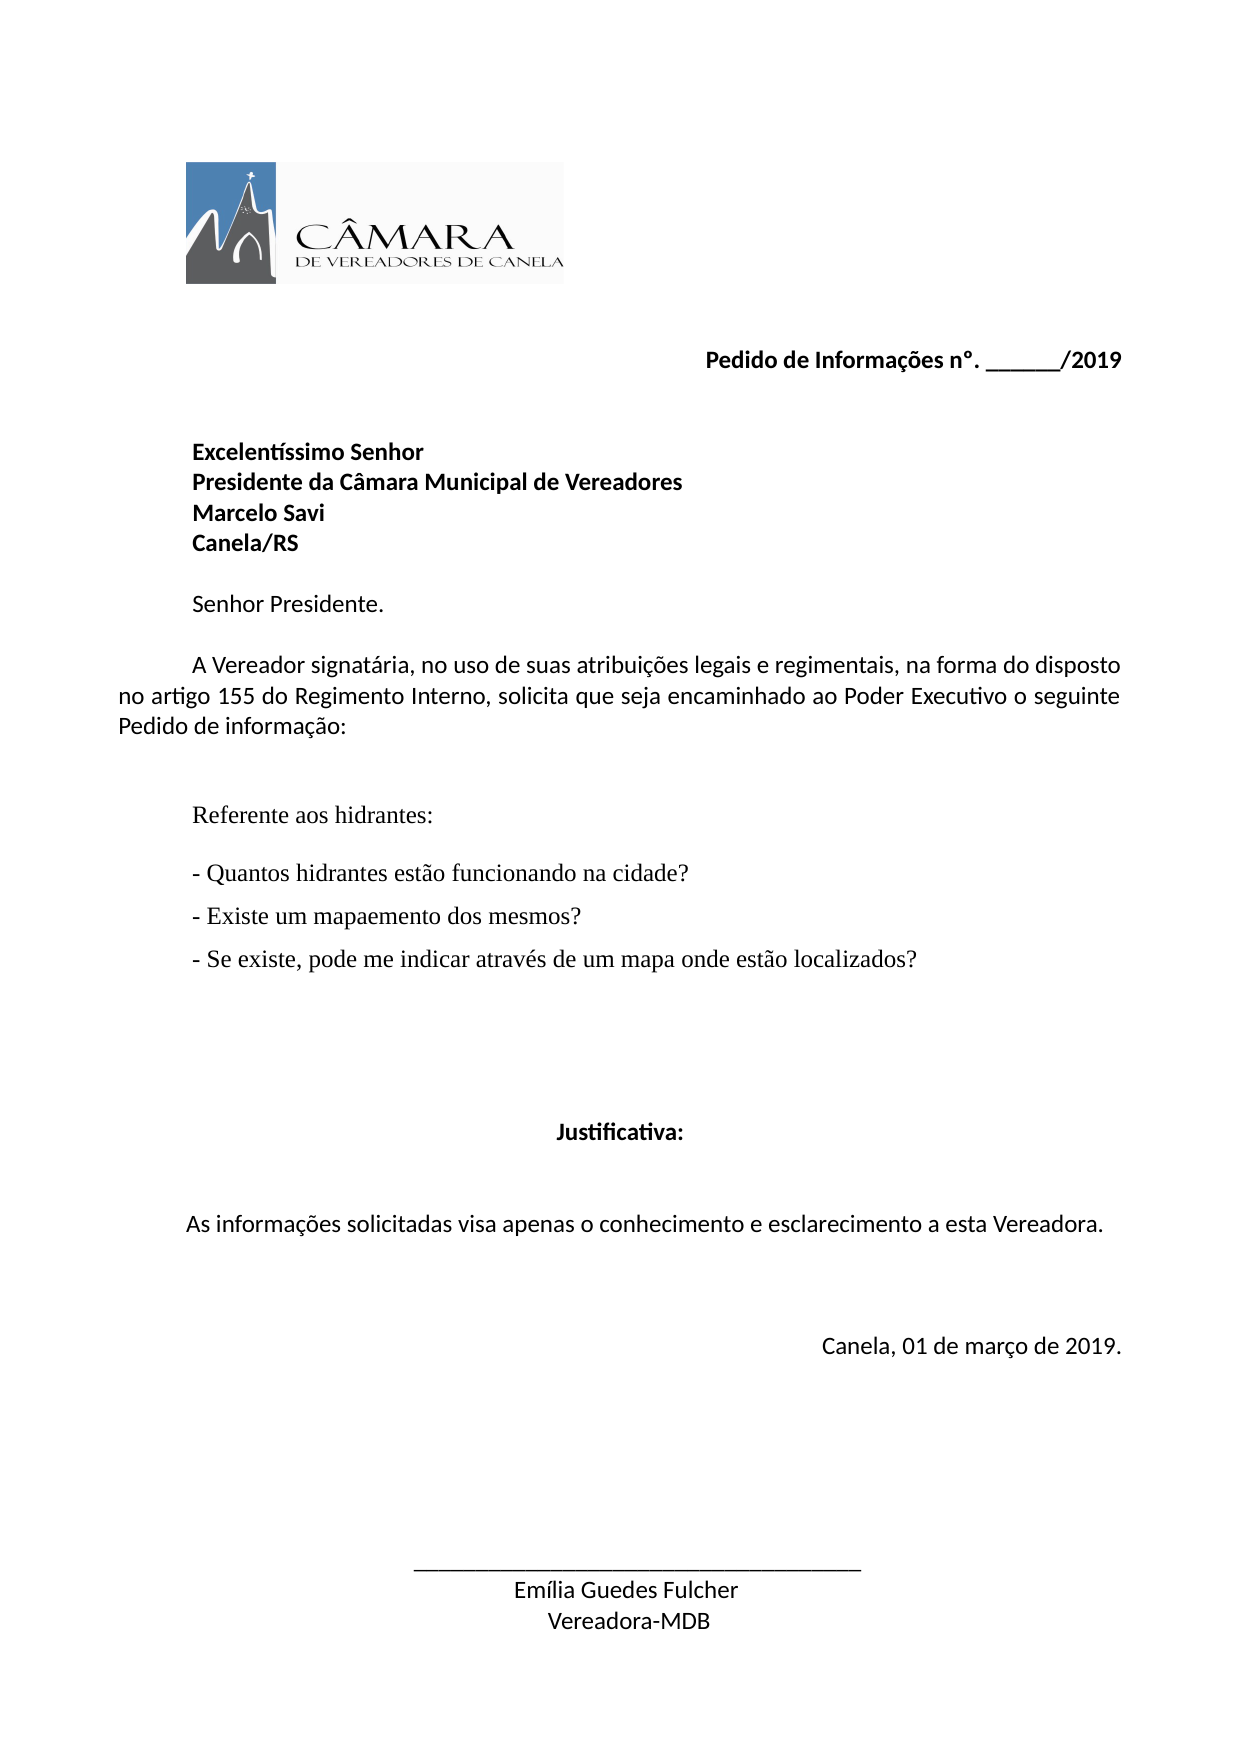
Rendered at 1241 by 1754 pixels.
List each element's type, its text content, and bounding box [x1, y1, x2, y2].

text - Existe um mapaemento dos mesmos? [118, 901, 1122, 929]
text Vereadora-MDB [118, 1605, 1122, 1635]
text Pedido de Informações nº. ______/2019 [118, 344, 1122, 375]
text Marcelo Savi [118, 497, 1122, 527]
text Referente aos hidrantes: [118, 800, 1122, 829]
text Senhor Presidente. [118, 588, 1122, 619]
text - Se existe, pode me indicar através de um mapa onde estão localizados? [118, 944, 1122, 973]
text As informações solicitadas visa apenas o conhecimento e esclarecimento a esta Vereadora. [118, 1208, 1122, 1238]
text Canela/RS [118, 527, 1122, 558]
text Canela, 01 de março de 2019. [118, 1330, 1122, 1361]
text ____________________________________ [118, 1544, 1122, 1574]
text Emília Guedes Fulcher [118, 1574, 1122, 1605]
text Excelentíssimo Senhor [118, 436, 1122, 466]
text - Quantos hidrantes estão funcionando na cidade? [118, 858, 1122, 886]
text Justificativa: [118, 1116, 1122, 1147]
text A Vereador signatária, no uso de suas atribuições legais e regimentais, na forma do disposto no artigo 155 do Regimento Interno, solicita que seja encaminhado ao Poder Executivo o seguinte Pedido de informação: [118, 649, 1122, 741]
text Presidente da Câmara Municipal de Vereadores [118, 466, 1122, 497]
